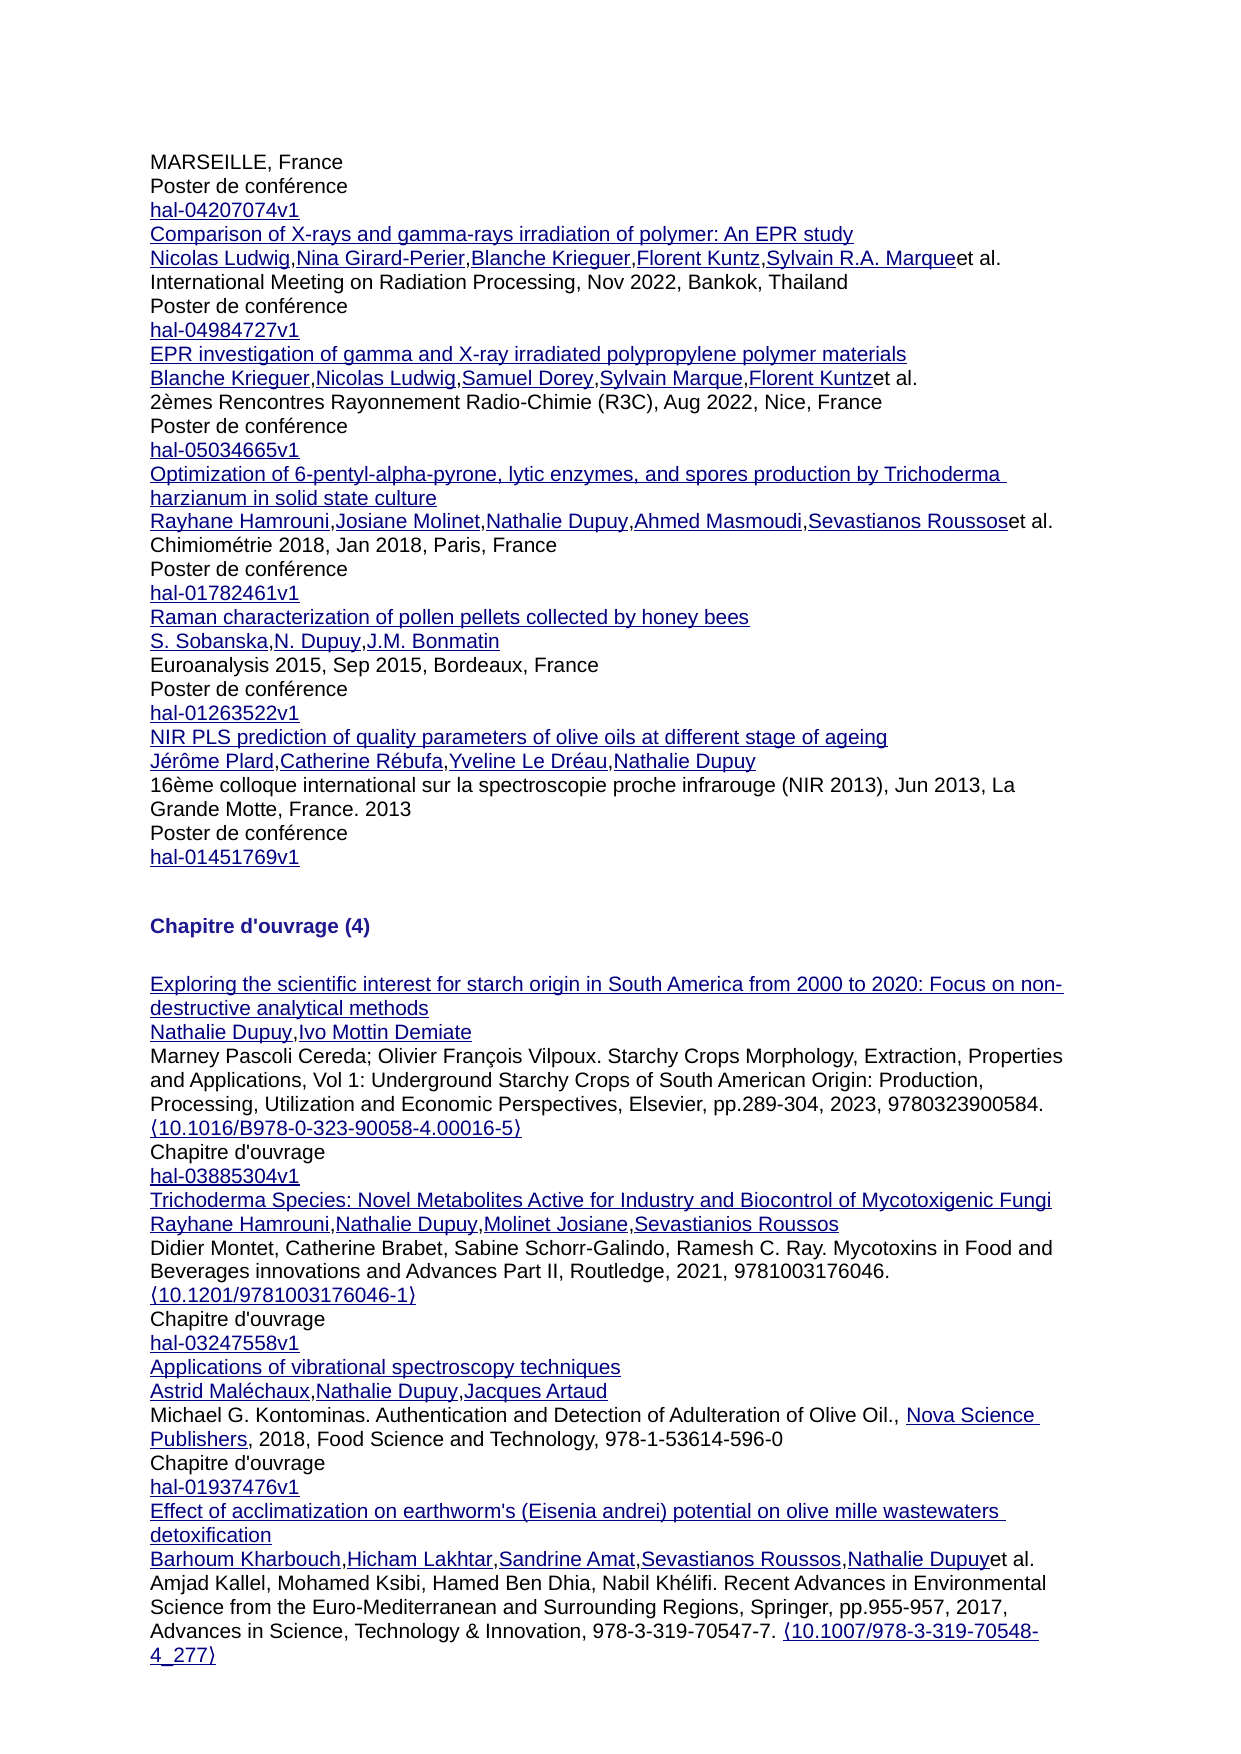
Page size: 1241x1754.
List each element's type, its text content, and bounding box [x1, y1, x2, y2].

table_cell Effect of acclimatization on earthworm's (Eisenia andrei) potential on olive mille wastewaters detoxification Barhoum Kharbouch,Hicham Lakhtar,Sandrine Amat,Sevastianos Roussos,Nathalie Dupuyet al. Amjad Kallel, Mohamed Ksibi, Hamed Ben Dhia, Nabil Khélifi. Recent Advances in Environmental Science from the Euro-Mediterranean and Surrounding Regions, Springer, pp.955-957, 2017, Advances in Science, Technology & Innovation, 978-3-319-70547-7. ⟨10.1007/978-3-319-70548-4_277⟩ [150, 1499, 1090, 1667]
table_cell Comparison of X-rays and gamma-rays irradiation of polymer: An EPR study Nicolas Ludwig,Nina Girard-Perier,Blanche Krieguer,Florent Kuntz,Sylvain R.A. Marqueet al. International Meeting on Radiation Processing, Nov 2022, Bankok, Thailand Poster de conférence hal-04984727v1 [150, 222, 1090, 342]
subtitle Chapitre d'ouvrage (4) [150, 913, 1090, 937]
table_cell Raman characterization of pollen pellets collected by honey bees S. Sobanska,N. Dupuy,J.M. Bonmatin Euroanalysis 2015, Sep 2015, Bordeaux, France Poster de conférence hal-01263522v1 [150, 605, 1090, 725]
table_cell NIR PLS prediction of quality parameters of olive oils at different stage of ageing Jérôme Plard,Catherine Rébufa,Yveline Le Dréau,Nathalie Dupuy 16ème colloque international sur la spectroscopie proche infrarouge (NIR 2013), Jun 2013, La Grande Motte, France. 2013 Poster de conférence hal-01451769v1 [150, 725, 1090, 869]
table_header Exploring the scientific interest for starch origin in South America from 2000 to 2020: Focus on non-destructive analytical methods Nathalie Dupuy,Ivo Mottin Demiate Marney Pascoli Cereda; Olivier François Vilpoux. Starchy Crops Morphology, Extraction, Properties and Applications, Vol 1: Underground Starchy Crops of South American Origin: Production, Processing, Utilization and Economic Perspectives, Elsevier, pp.289-304, 2023, 9780323900584. ⟨10.1016/B978-0-323-90058-4.00016-5⟩ Chapitre d'ouvrage hal-03885304v1 [150, 972, 1090, 1187]
table_cell EPR investigation of gamma and X-ray irradiated polypropylene polymer materials Blanche Krieguer,Nicolas Ludwig,Samuel Dorey,Sylvain Marque,Florent Kuntzet al. 2èmes Rencontres Rayonnement Radio-Chimie (R3C), Aug 2022, Nice, France Poster de conférence hal-05034665v1 [150, 342, 1090, 461]
table_cell Trichoderma Species: Novel Metabolites Active for Industry and Biocontrol of Mycotoxigenic Fungi Rayhane Hamrouni,Nathalie Dupuy,Molinet Josiane,Sevastianios Roussos Didier Montet, Catherine Brabet, Sabine Schorr-Galindo, Ramesh C. Ray. Mycotoxins in Food and Beverages innovations and Advances Part II, Routledge, 2021, 9781003176046. ⟨10.1201/9781003176046-1⟩ Chapitre d'ouvrage hal-03247558v1 [150, 1188, 1090, 1355]
table_cell Optimization of 6-pentyl-alpha-pyrone, lytic enzymes, and spores production by Trichoderma harzianum in solid state culture Rayhane Hamrouni,Josiane Molinet,Nathalie Dupuy,Ahmed Masmoudi,Sevastianos Roussoset al. Chimiométrie 2018, Jan 2018, Paris, France Poster de conférence hal-01782461v1 [150, 461, 1090, 605]
table_cell Applications of vibrational spectroscopy techniques Astrid Maléchaux,Nathalie Dupuy,Jacques Artaud Michael G. Kontominas. Authentication and Detection of Adulteration of Olive Oil., Nova Science Publishers, 2018, Food Science and Technology, 978-1-53614-596-0 Chapitre d'ouvrage hal-01937476v1 [150, 1355, 1090, 1499]
table_cell The toxicity of trace metal elements in Downy Oak in Gardanne Mining Basin Jean-Philippe Mévy,Bruno Coulomb,Nathalie Dupuy,Isabelle Bombarda,Jean-Claude Raynal The Seventh International Symposium on Environmental Biotechnology and Engineering, May 2023, MARSEILLE, France Poster de conférence hal-04207074v1 [150, 150, 1090, 222]
